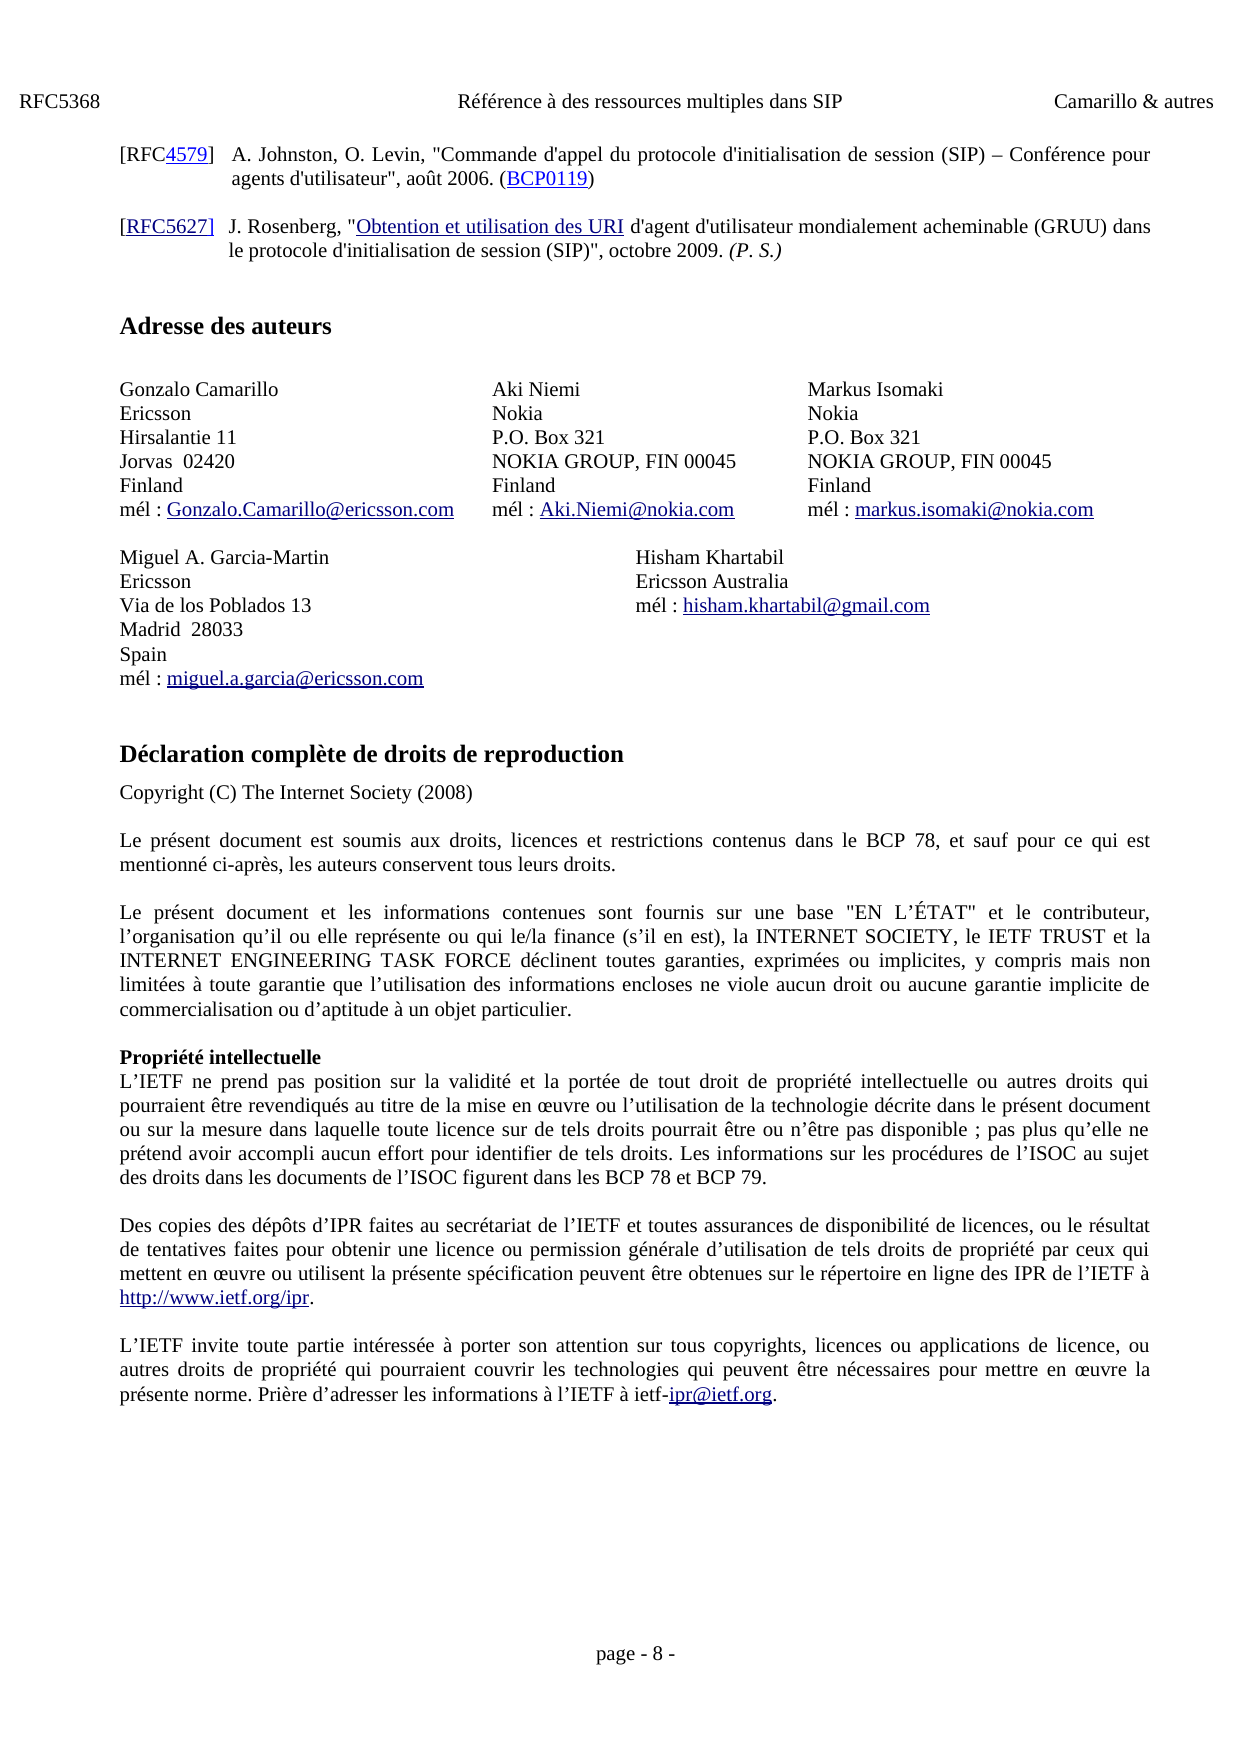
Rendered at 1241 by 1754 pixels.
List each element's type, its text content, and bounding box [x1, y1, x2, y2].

table_cell Finland [119, 473, 492, 497]
table_cell NOKIA GROUP, FIN 00045 [808, 449, 1152, 473]
table_cell Jorvas 02420 [119, 449, 492, 473]
text L’IETF invite toute partie intéressée à porter son attention sur tous copyrights, licences ou applications de licence, ou autres droits de propriété qui pourraient couvrir les technologies qui peuvent être nécessaires pour mettre en œuvre la présente norme. Prière d’adresser les informations à l’IETF à ietf-ipr@ietf.org. [119, 1333, 1152, 1406]
table_cell [635, 641, 1152, 666]
table_cell Via de los Poblados 13 [119, 593, 635, 617]
text Le présent document et les informations contenues sont fournis sur une base "EN L’ÉTAT" et le contributeur, l’organisation qu’il ou elle représente ou qui le/la finance (s’il en est), la INTERNET SOCIETY, le IETF TRUST et la INTERNET ENGINEERING TASK FORCE déclinent toutes garanties, exprimées ou implicites, y compris mais non limitées à toute garantie que l’utilisation des informations encloses ne viole aucun droit ou aucune garantie implicite de commercialisation ou d’aptitude à un objet particulier. [119, 900, 1152, 1021]
table_cell mél : Aki.Niemi@nokia.com [492, 497, 807, 521]
table_cell [635, 666, 1152, 689]
table_cell Finland [492, 473, 807, 497]
text [RFC4579] A. Johnston, O. Levin, "Commande d'appel du protocole d'initialisation de session (SIP) – Conférence pour agents d'utilisateur", août 2006. (BCP0119) [119, 142, 1152, 190]
table_cell Nokia [492, 401, 807, 425]
table_cell mél : markus.isomaki@nokia.com [808, 497, 1152, 521]
table_header Hisham Khartabil [635, 545, 1152, 569]
table_header Aki Niemi [492, 377, 807, 401]
table_cell [635, 618, 1152, 641]
table_cell Nokia [808, 401, 1152, 425]
table_header Markus Isomaki [808, 377, 1152, 401]
text Des copies des dépôts d’IPR faites au secrétariat de l’IETF et toutes assurances de disponibilité de licences, ou le résultat de tentatives faites pour obtenir une licence ou permission générale d’utilisation de tels droits de propriété par ceux qui mettent en œuvre ou utilisent la présente spécification peuvent être obtenues sur le répertoire en ligne des IPR de l’IETF à http://www.ietf.org/ipr. [119, 1213, 1152, 1309]
table_cell Madrid 28033 [119, 618, 635, 641]
table_cell P.O. Box 321 [808, 425, 1152, 449]
subtitle Déclaration complète de droits de reproduction [119, 739, 1152, 767]
table_cell Ericsson [119, 569, 635, 593]
table_cell Finland [808, 473, 1152, 497]
subtitle Adresse des auteurs [119, 311, 1152, 340]
table_cell Hirsalantie 11 [119, 425, 492, 449]
table_cell P.O. Box 321 [492, 425, 807, 449]
table_cell mél : hisham.khartabil@gmail.com [635, 593, 1152, 617]
text Propriété intellectuelle [119, 1044, 1152, 1069]
table_cell mél : miguel.a.garcia@ericsson.com [119, 666, 635, 689]
text Le présent document est soumis aux droits, licences et restrictions contenus dans le BCP 78, et sauf pour ce qui est mentionné ci-après, les auteurs conservent tous leurs droits. [119, 828, 1152, 876]
table_header Gonzalo Camarillo [119, 377, 492, 401]
table_cell Spain [119, 641, 635, 666]
table_header Miguel A. Garcia-Martin [119, 545, 635, 569]
table_cell Ericsson Australia [635, 569, 1152, 593]
table_cell mél : Gonzalo.Camarillo@ericsson.com [119, 497, 492, 521]
text Copyright (C) The Internet Society (2008) [119, 780, 1152, 804]
table_cell NOKIA GROUP, FIN 00045 [492, 449, 807, 473]
text [RFC5627] J. Rosenberg, "Obtention et utilisation des URI d'agent d'utilisateur mondialement acheminable (GRUU) dans le protocole d'initialisation de session (SIP)", octobre 2009. (P. S.) [119, 214, 1152, 262]
table_cell Ericsson [119, 401, 492, 425]
text L’IETF ne prend pas position sur la validité et la portée de tout droit de propriété intellectuelle ou autres droits qui pourraient être revendiqués au titre de la mise en œuvre ou l’utilisation de la technologie décrite dans le présent document ou sur la mesure dans laquelle toute licence sur de tels droits pourrait être ou n’être pas disponible ; pas plus qu’elle ne prétend avoir accompli aucun effort pour identifier de tels droits. Les informations sur les procédures de l’ISOC au sujet des droits dans les documents de l’ISOC figurent dans les BCP 78 et BCP 79. [119, 1069, 1152, 1189]
